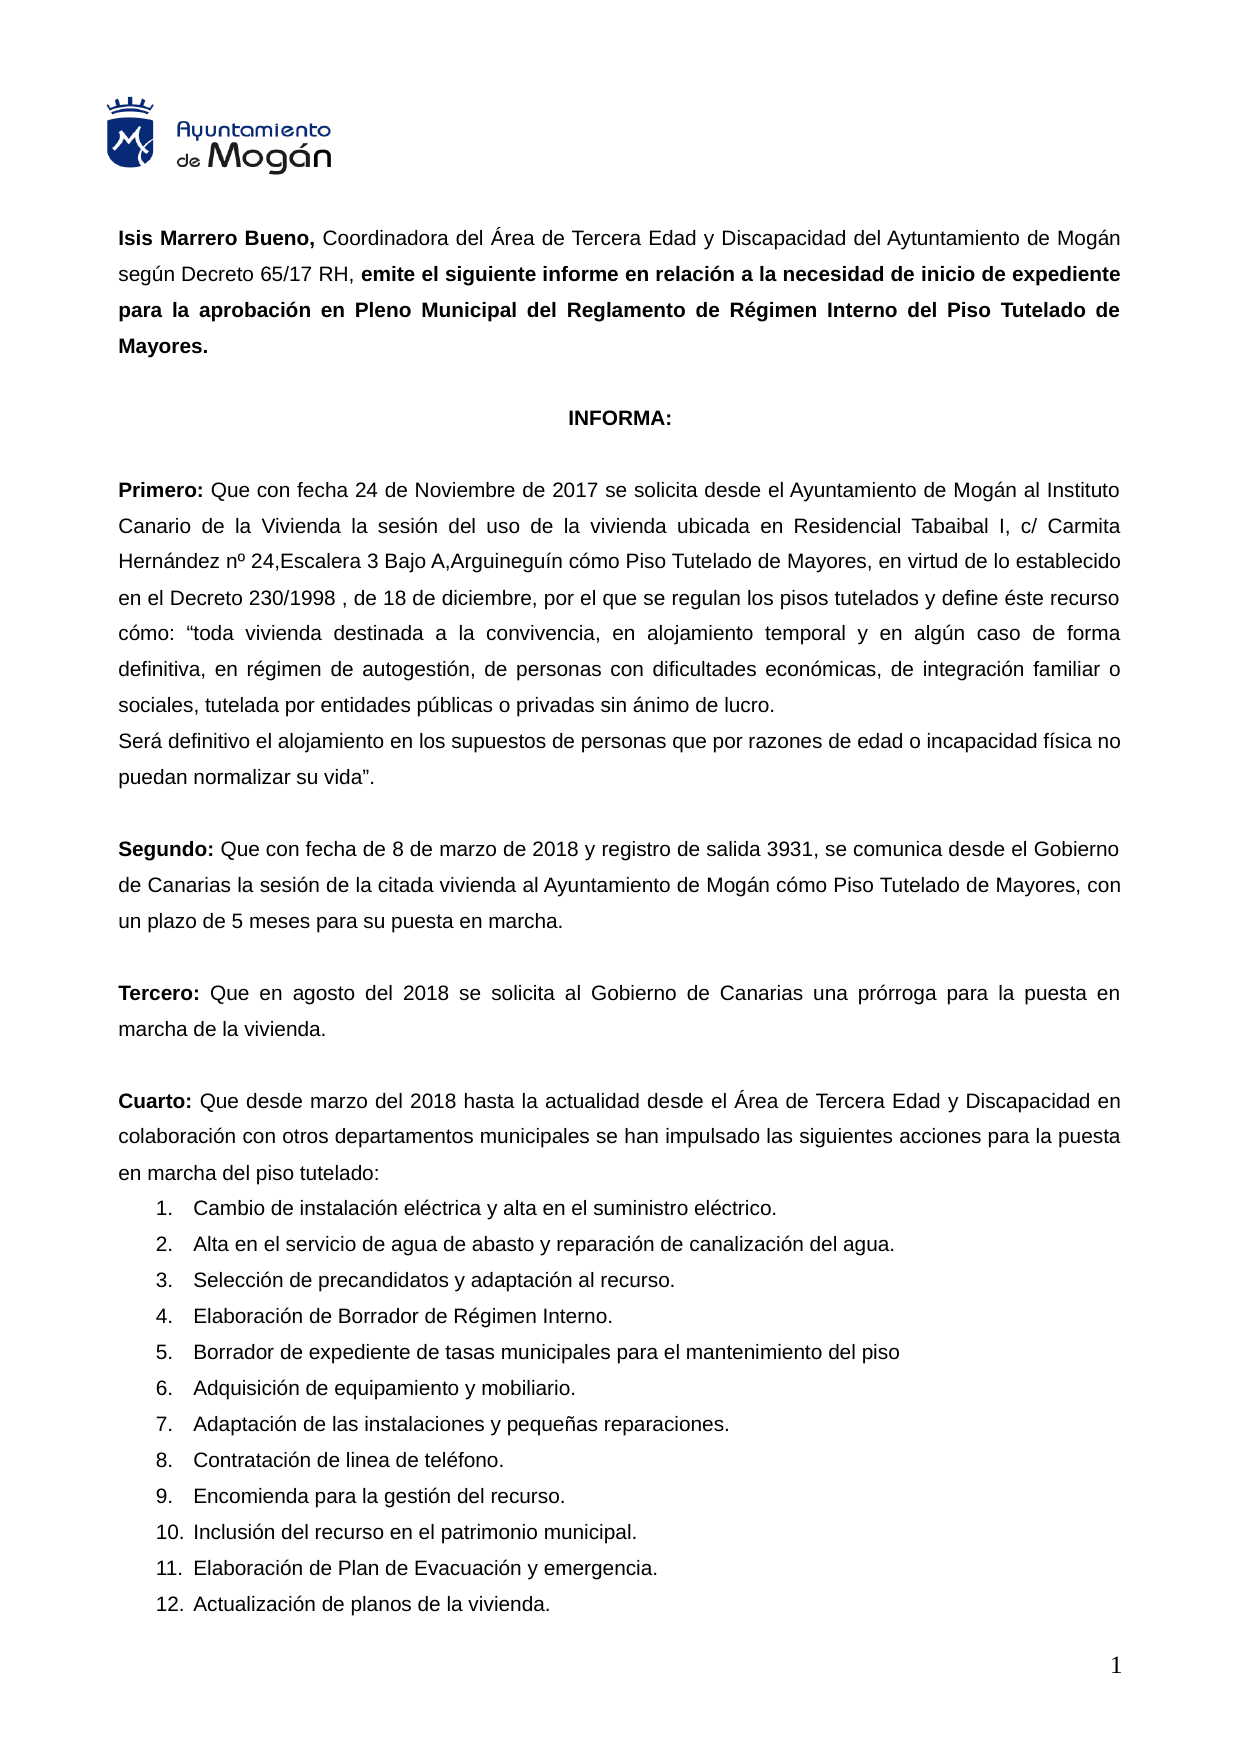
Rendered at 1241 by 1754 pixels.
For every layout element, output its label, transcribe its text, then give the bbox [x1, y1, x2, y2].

list Adaptación de las instalaciones y pequeñas reparaciones. [156, 1412, 1122, 1436]
list Encomienda para la gestión del recurso. [156, 1484, 1122, 1508]
picture [92, 78, 348, 190]
list Elaboración de Borrador de Régimen Interno. [156, 1304, 1122, 1328]
list Selección de precandidatos y adaptación al recurso. [156, 1268, 1122, 1292]
text Isis Marrero Bueno, Coordinadora del Área de Tercera Edad y Discapacidad del Aytuntamiento de Mogán según Decreto 65/17 RH, emite el siguiente informe en relación a la necesidad de inicio de expediente para la aprobación en Pleno Municipal del Reglamento de Régimen Interno del Piso Tutelado de Mayores. [118, 226, 1122, 358]
list Inclusión del recurso en el patrimonio municipal. [156, 1520, 1122, 1544]
text INFORMA: [118, 406, 1122, 429]
list Alta en el servicio de agua de abasto y reparación de canalización del agua. [156, 1232, 1122, 1256]
text Será definitivo el alojamiento en los supuestos de personas que por razones de edad o incapacidad física no puedan normalizar su vida”. [118, 729, 1122, 789]
list Actualización de planos de la vivienda. [156, 1592, 1122, 1616]
text Tercero: Que en agosto del 2018 se solicita al Gobierno de Canarias una prórroga para la puesta en marcha de la vivienda. [118, 981, 1122, 1041]
text Cuarto: Que desde marzo del 2018 hasta la actualidad desde el Área de Tercera Edad y Discapacidad en colaboración con otros departamentos municipales se han impulsado las siguientes acciones para la puesta en marcha del piso tutelado: [118, 1088, 1122, 1184]
list Cambio de instalación eléctrica y alta en el suministro eléctrico. [156, 1196, 1122, 1220]
text Segundo: Que con fecha de 8 de marzo de 2018 y registro de salida 3931, se comunica desde el Gobierno de Canarias la sesión de la citada vivienda al Ayuntamiento de Mogán cómo Piso Tutelado de Mayores, con un plazo de 5 meses para su puesta en marcha. [118, 837, 1122, 933]
list Adquisición de equipamiento y mobiliario. [156, 1376, 1122, 1400]
list Contratación de linea de teléfono. [156, 1448, 1122, 1472]
list Borrador de expediente de tasas municipales para el mantenimiento del piso [156, 1340, 1122, 1364]
list Elaboración de Plan de Evacuación y emergencia. [156, 1556, 1122, 1579]
text Primero: Que con fecha 24 de Noviembre de 2017 se solicita desde el Ayuntamiento de Mogán al Instituto Canario de la Vivienda la sesión del uso de la vivienda ubicada en Residencial Tabaibal I, c/ Carmita Hernández nº 24,Escalera 3 Bajo A,Arguineguín cómo Piso Tutelado de Mayores, en virtud de lo establecido en el Decreto 230/1998 , de 18 de diciembre, por el que se regulan los pisos tutelados y define éste recurso cómo: “toda vivienda destinada a la convivencia, en alojamiento temporal y en algún caso de forma definitiva, en régimen de autogestión, de personas con dificultades económicas, de integración familiar o sociales, tutelada por entidades públicas o privadas sin ánimo de lucro. [118, 477, 1122, 717]
